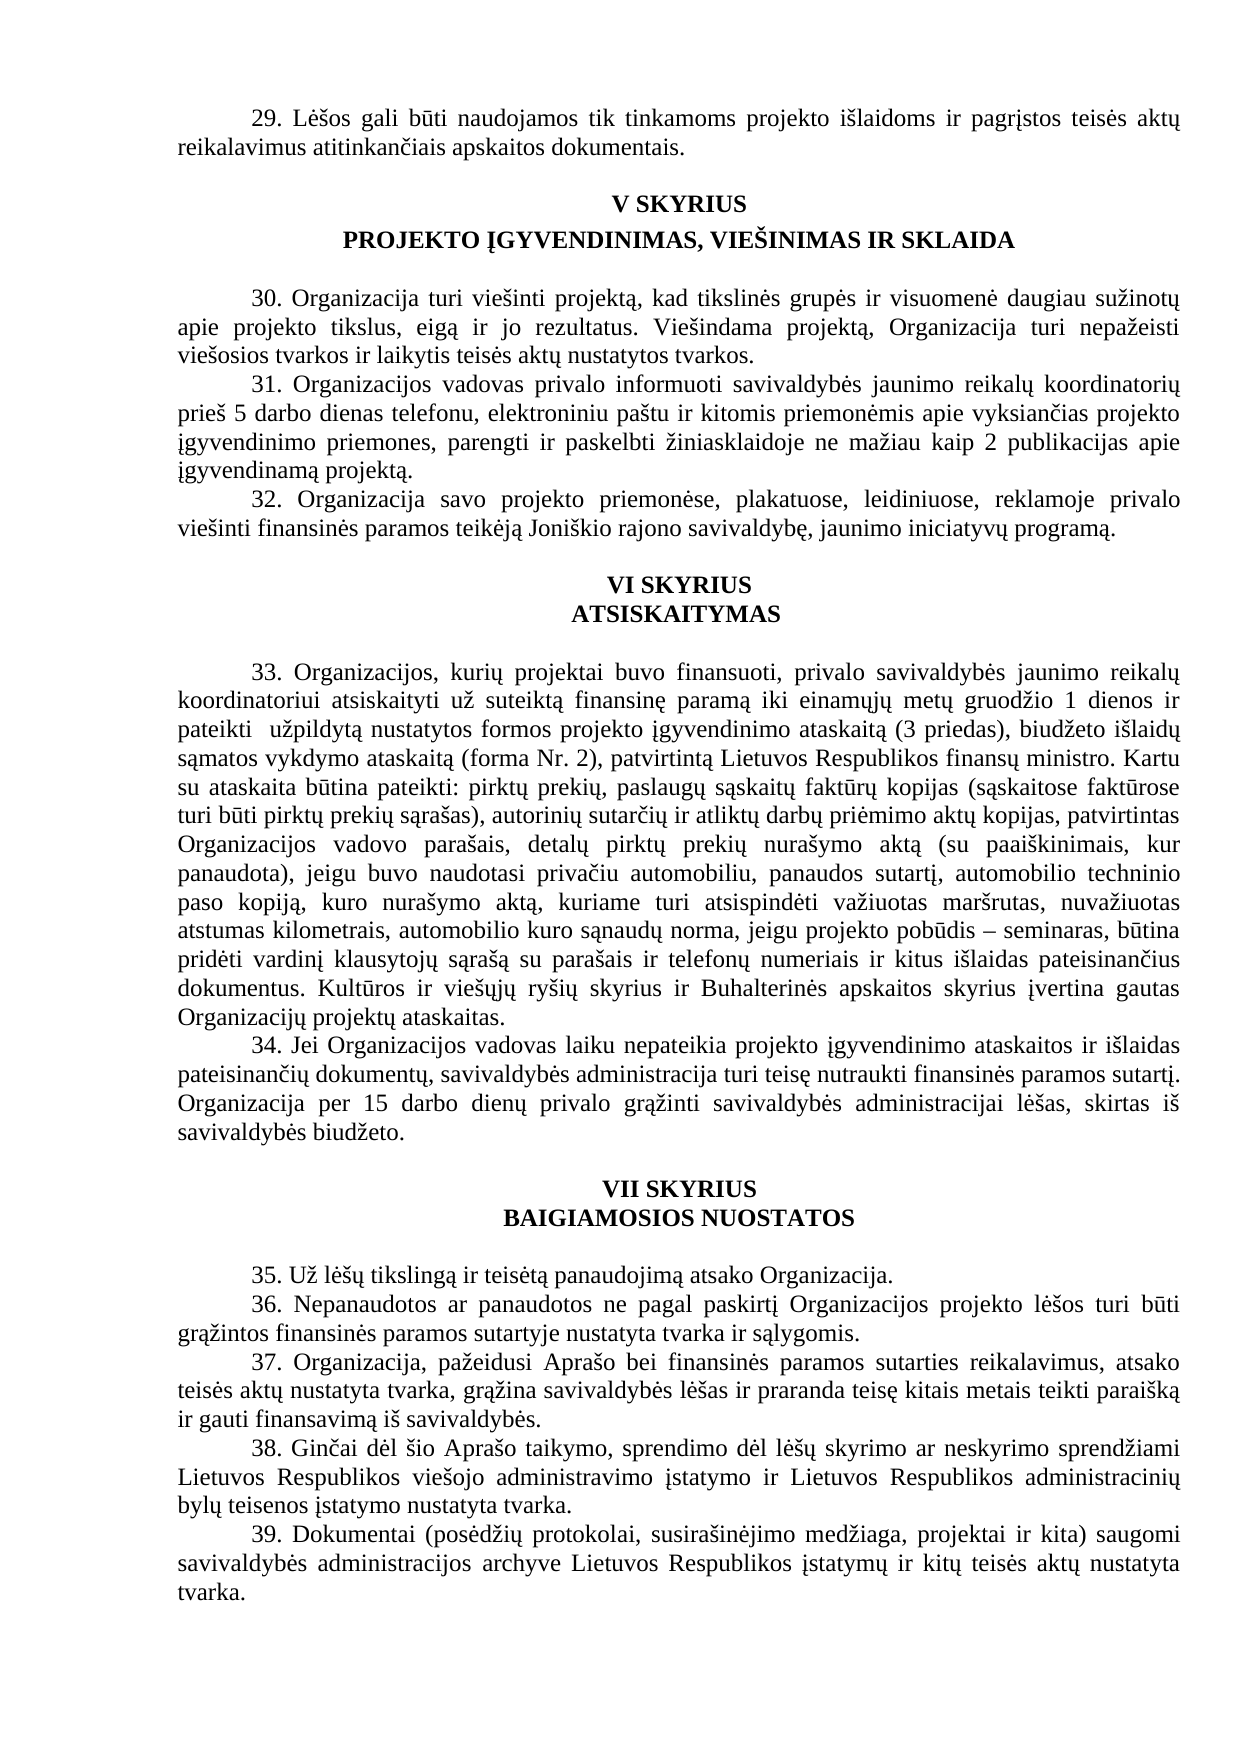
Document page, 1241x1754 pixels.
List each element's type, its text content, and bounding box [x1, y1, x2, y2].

text 38. Ginčai dėl šio Aprašo taikymo, sprendimo dėl lėšų skyrimo ar neskyrimo sprendžiami Lietuvos Respublikos viešojo administravimo įstatymo ir Lietuvos Respublikos administracinių bylų teisenos įstatymo nustatyta tvarka. [177, 1433, 1181, 1519]
text 37. Organizacija, pažeidusi Aprašo bei finansinės paramos sutarties reikalavimus, atsako teisės aktų nustatyta tvarka, grąžina savivaldybės lėšas ir praranda teisę kitais metais teikti paraišką ir gauti finansavimą iš savivaldybės. [177, 1347, 1181, 1433]
text 35. Už lėšų tikslingą ir teisėtą panaudojimą atsako Organizacija. [177, 1261, 1181, 1289]
text 34. Jei Organizacijos vadovas laiku nepateikia projekto įgyvendinimo ataskaitos ir išlaidas pateisinančių dokumentų, savivaldybės administracija turi teisę nutraukti finansinės paramos sutartį. Organizacija per 15 darbo dienų privalo grąžinti savivaldybės administracijai lėšas, skirtas iš savivaldybės biudžeto. [177, 1031, 1181, 1146]
text VI SKYRIUS [177, 571, 1181, 599]
text 39. Dokumentai (posėdžių protokolai, susirašinėjimo medžiaga, projektai ir kita) saugomi savivaldybės administracijos archyve Lietuvos Respublikos įstatymų ir kitų teisės aktų nustatyta tvarka. [177, 1519, 1181, 1606]
text 32. Organizacija savo projekto priemonėse, plakatuose, leidiniuose, reklamoje privalo viešinti finansinės paramos teikėją Joniškio rajono savivaldybę, jaunimo iniciatyvų programą. [177, 484, 1181, 542]
text V SKYRIUS [177, 189, 1181, 218]
text PROJEKTO ĮGYVENDINIMAS, VIEŠINIMAS IR SKLAIDA [177, 226, 1181, 254]
text 33. Organizacijos, kurių projektai buvo finansuoti, privalo savivaldybės jaunimo reikalų koordinatoriui atsiskaityti už suteiktą finansinę paramą iki einamųjų metų gruodžio 1 dienos ir pateikti užpildytą nustatytos formos projekto įgyvendinimo ataskaitą (3 priedas), biudžeto išlaidų sąmatos vykdymo ataskaitą (forma Nr. 2), patvirtintą Lietuvos Respublikos finansų ministro. Kartu su ataskaita būtina pateikti: pirktų prekių, paslaugų sąskaitų faktūrų kopijas (sąskaitose faktūrose turi būti pirktų prekių sąrašas), autorinių sutarčių ir atliktų darbų priėmimo aktų kopijas, patvirtintas Organizacijos vadovo parašais, detalų pirktų prekių nurašymo aktą (su paaiškinimais, kur panaudota), jeigu buvo naudotasi privačiu automobiliu, panaudos sutartį, automobilio techninio paso kopiją, kuro nurašymo aktą, kuriame turi atsispindėti važiuotas maršrutas, nuvažiuotas atstumas kilometrais, automobilio kuro sąnaudų norma, jeigu projekto pobūdis – seminaras, būtina pridėti vardinį klausytojų sąrašą su parašais ir telefonų numeriais ir kitus išlaidas pateisinančius dokumentus. Kultūros ir viešųjų ryšių skyrius ir Buhalterinės apskaitos skyrius įvertina gautas Organizacijų projektų ataskaitas. [177, 657, 1181, 1031]
text VII SKYRIUS [177, 1174, 1181, 1203]
text BAIGIAMOSIOS NUOSTATOS [177, 1203, 1181, 1232]
text 31. Organizacijos vadovas privalo informuoti savivaldybės jaunimo reikalų koordinatorių prieš 5 darbo dienas telefonu, elektroniniu paštu ir kitomis priemonėmis apie vyksiančias projekto įgyvendinimo priemones, parengti ir paskelbti žiniasklaidoje ne mažiau kaip 2 publikacijas apie įgyvendinamą projektą. [177, 369, 1181, 484]
text 36. Nepanaudotos ar panaudotos ne pagal paskirtį Organizacijos projekto lėšos turi būti grąžintos finansinės paramos sutartyje nustatyta tvarka ir sąlygomis. [177, 1289, 1181, 1347]
text ATSISKAITYMAS [177, 599, 1181, 628]
text 30. Organizacija turi viešinti projektą, kad tikslinės grupės ir visuomenė daugiau sužinotų apie projekto tikslus, eigą ir jo rezultatus. Viešindama projektą, Organizacija turi nepažeisti viešosios tvarkos ir laikytis teisės aktų nustatytos tvarkos. [177, 283, 1181, 369]
text 29. Lėšos gali būti naudojamos tik tinkamoms projekto išlaidoms ir pagrįstos teisės aktų reikalavimus atitinkančiais apskaitos dokumentais. [177, 103, 1181, 161]
